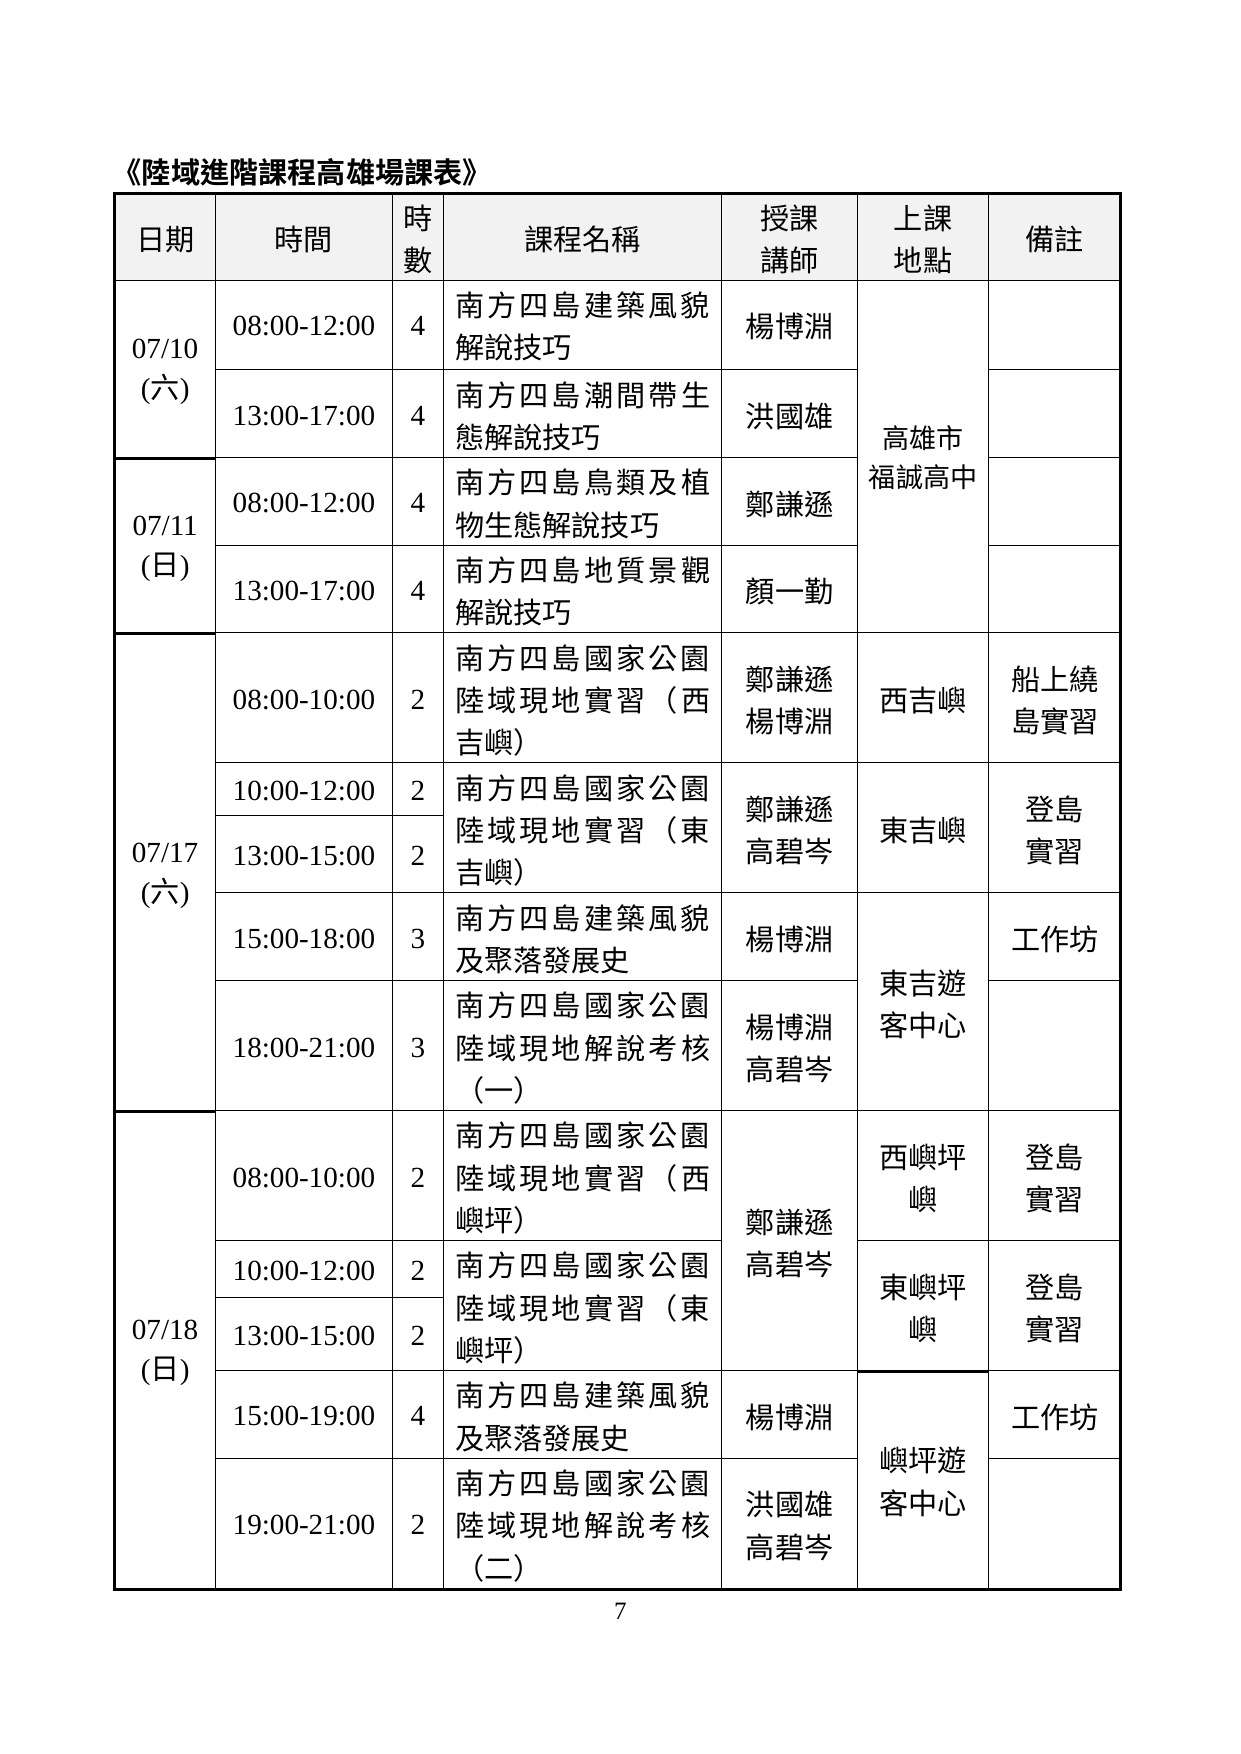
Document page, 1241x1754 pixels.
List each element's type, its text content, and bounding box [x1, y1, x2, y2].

table_cell 嶼坪遊客中心 [858, 1373, 988, 1588]
table_cell 07/17 (六) [116, 635, 215, 1110]
table_cell 2 [393, 1298, 443, 1370]
table_cell 南方四島建築風貌及聚落發展史 [444, 1371, 721, 1458]
table_cell 08:00-12:00 [216, 281, 392, 369]
table_cell 鄭謙遜高碧岑 [722, 1111, 857, 1370]
table_cell 東吉遊客中心 [858, 893, 988, 1110]
table_cell 2 [393, 1459, 443, 1588]
table_cell 工作坊 [989, 1371, 1119, 1458]
table_cell 4 [393, 458, 443, 544]
table_cell 南方四島地質景觀解說技巧 [444, 546, 721, 632]
table_cell 07/18 (日) [116, 1113, 215, 1588]
table_header 備註 [989, 195, 1119, 280]
table_cell 楊博淵高碧岑 [722, 981, 857, 1110]
table_cell 鄭謙遜楊博淵 [722, 633, 857, 762]
table_cell 4 [393, 281, 443, 369]
table_cell 南方四島鳥類及植物生態解說技巧 [444, 458, 721, 544]
table_cell 15:00-18:00 [216, 893, 392, 980]
table_cell 15:00-19:00 [216, 1371, 392, 1458]
text 《陸域進階課程高雄場課表》 [112, 150, 1128, 192]
table_cell [989, 370, 1119, 457]
table_cell 南方四島國家公園陸域現地解說考核（一） [444, 981, 721, 1110]
table_header 授課 講師 [722, 195, 857, 280]
table_cell 3 [393, 981, 443, 1110]
table_cell 2 [393, 1241, 443, 1297]
table_cell 登島 實習 [989, 763, 1119, 892]
table_header 時數 [393, 195, 443, 280]
table_header 課程名稱 [444, 195, 721, 280]
table_cell 2 [393, 633, 443, 762]
table_cell 南方四島國家公園陸域現地實習（西吉嶼） [444, 633, 721, 762]
table_cell [989, 981, 1119, 1110]
table_cell 08:00-12:00 [216, 458, 392, 544]
table_cell 18:00-21:00 [216, 981, 392, 1110]
table_cell 3 [393, 893, 443, 980]
table_cell [989, 546, 1119, 632]
table_cell [989, 1459, 1119, 1588]
table_cell 4 [393, 1371, 443, 1458]
table_cell 南方四島國家公園陸域現地實習（西嶼坪） [444, 1111, 721, 1240]
table_cell 13:00-17:00 [216, 546, 392, 632]
table_cell 2 [393, 1111, 443, 1240]
table_header 上課 地點 [858, 195, 988, 280]
table_cell 船上繞島實習 [989, 633, 1119, 762]
table_cell 西嶼坪嶼 [858, 1111, 988, 1240]
table_cell 13:00-15:00 [216, 1298, 392, 1370]
table_cell 10:00-12:00 [216, 1241, 392, 1297]
table_cell 南方四島建築風貌及聚落發展史 [444, 893, 721, 980]
table_cell 楊博淵 [722, 893, 857, 980]
table_cell 楊博淵 [722, 1371, 857, 1458]
table_cell 西吉嶼 [858, 633, 988, 762]
table_cell 08:00-10:00 [216, 633, 392, 762]
table_cell 南方四島國家公園陸域現地實習（東吉嶼） [444, 763, 721, 892]
table_cell [989, 458, 1119, 544]
table_cell 鄭謙遜高碧岑 [722, 763, 857, 892]
table_cell 10:00-12:00 [216, 763, 392, 815]
table_cell 2 [393, 816, 443, 892]
table_cell 07/11 (日) [116, 460, 215, 632]
table_cell 登島 實習 [989, 1241, 1119, 1370]
table_cell 08:00-10:00 [216, 1111, 392, 1240]
table_cell 楊博淵 [722, 281, 857, 369]
table_cell 07/10 (六) [116, 281, 215, 457]
table_cell 南方四島國家公園陸域現地實習（東嶼坪） [444, 1241, 721, 1370]
table_cell 洪國雄 [722, 370, 857, 457]
table_cell 東吉嶼 [858, 763, 988, 892]
table_cell 高雄市 福誠高中 [858, 281, 988, 632]
table_cell 顏一勤 [722, 546, 857, 632]
table_cell 南方四島國家公園陸域現地解說考核（二） [444, 1459, 721, 1588]
table_cell 洪國雄 高碧岑 [722, 1459, 857, 1588]
table_cell 13:00-17:00 [216, 370, 392, 457]
table_cell 4 [393, 370, 443, 457]
table_cell 13:00-15:00 [216, 816, 392, 892]
table_header 日期 [116, 195, 215, 280]
table_cell 南方四島建築風貌解說技巧 [444, 281, 721, 369]
table_cell 東嶼坪嶼 [858, 1241, 988, 1370]
table_cell [989, 281, 1119, 369]
table_cell 工作坊 [989, 893, 1119, 980]
table_header 時間 [216, 195, 392, 280]
table_cell 鄭謙遜 [722, 458, 857, 544]
table_cell 登島 實習 [989, 1111, 1119, 1240]
table_cell 2 [393, 763, 443, 815]
table_cell 南方四島潮間帶生態解說技巧 [444, 370, 721, 457]
table_cell 4 [393, 546, 443, 632]
table_cell 19:00-21:00 [216, 1459, 392, 1588]
